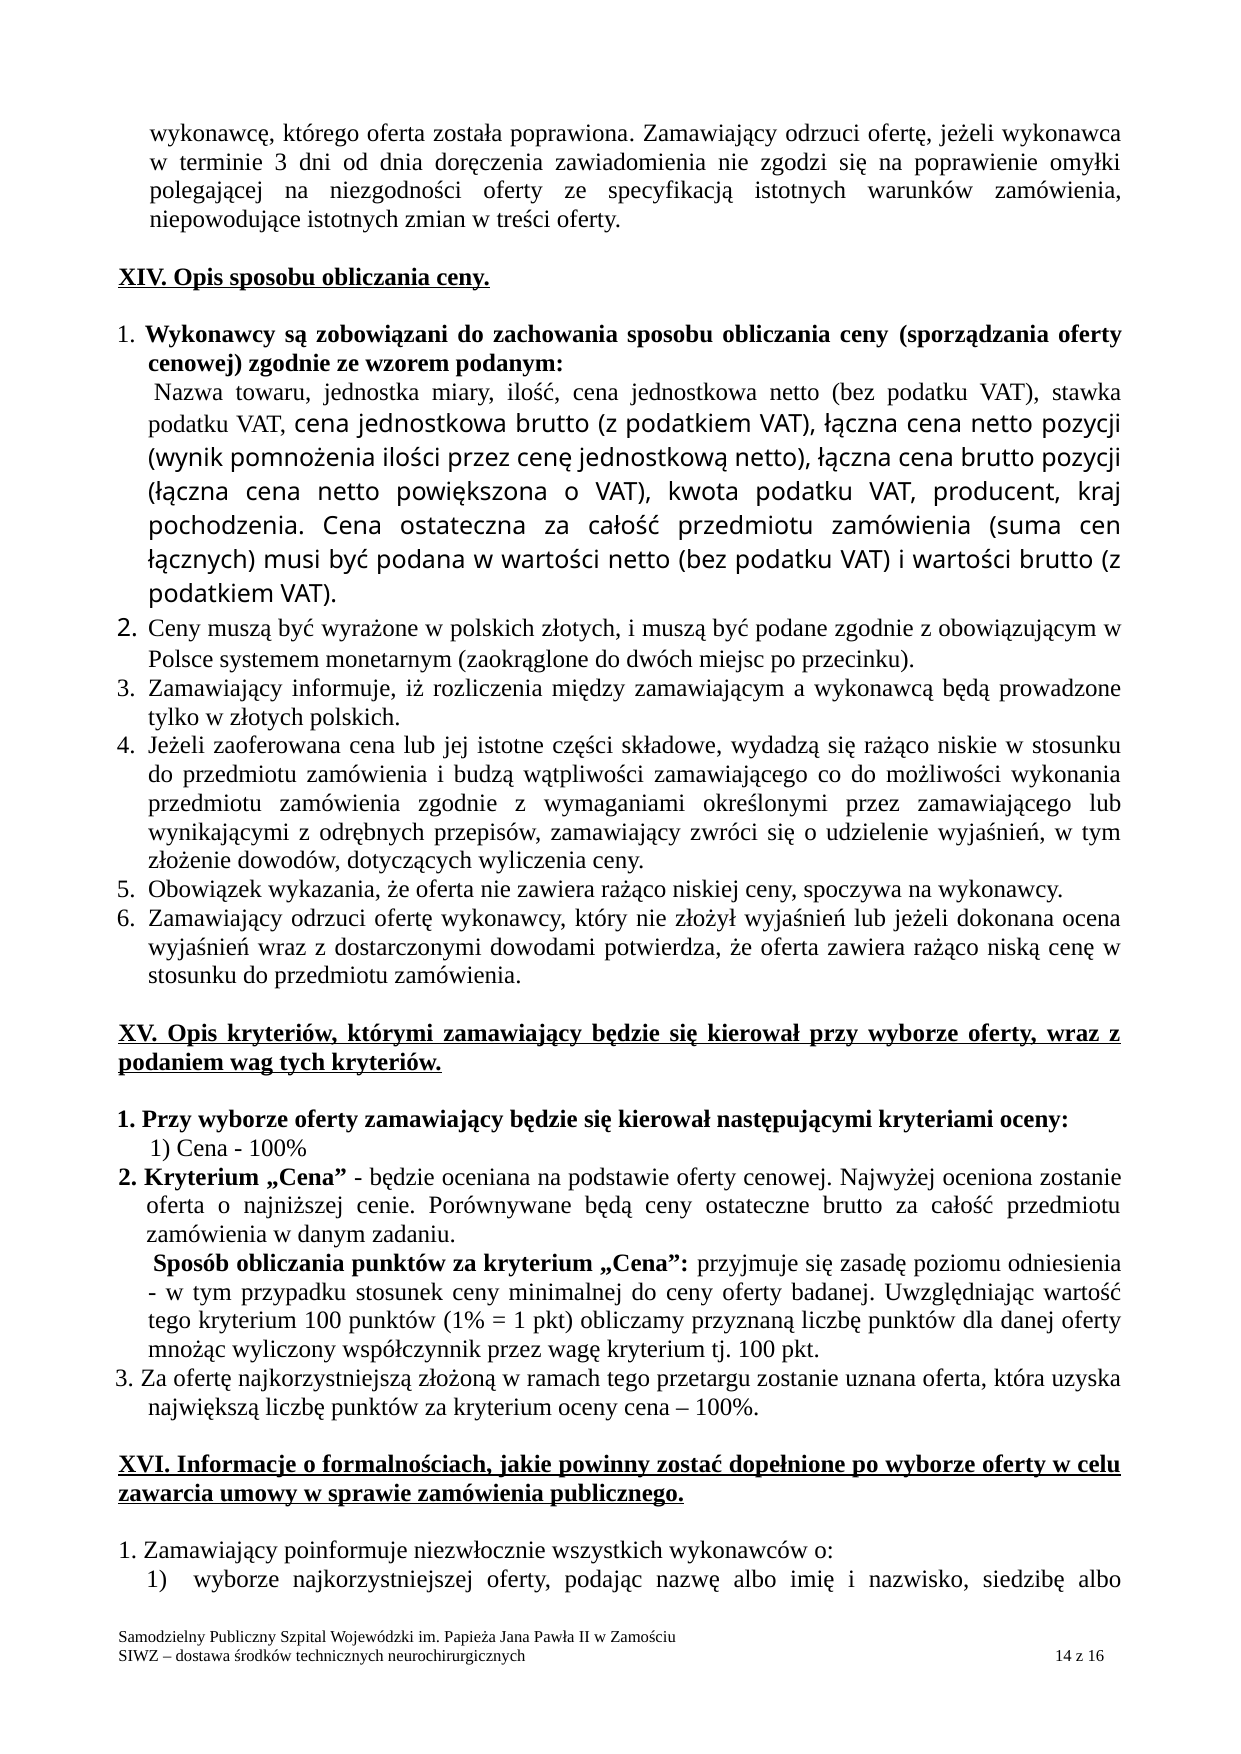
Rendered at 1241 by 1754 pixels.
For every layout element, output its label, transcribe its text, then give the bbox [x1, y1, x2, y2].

text Sposób obliczania punktów za kryterium „Cena”: przyjmuje się zasadę poziomu odniesienia - w tym przypadku stosunek ceny minimalnej do ceny oferty badanej. Uwzględniając wartość tego kryterium 100 punktów (1% = 1 pkt) obliczamy przyznaną liczbę punktów dla danej oferty mnożąc wyliczony współczynnik przez wagę kryterium tj. 100 pkt. [118, 1248, 1122, 1363]
text XV. Opis kryteriów, którymi zamawiający będzie się kierował przy wyborze oferty, wraz z podaniem wag tych kryteriów. [118, 1018, 1122, 1075]
text 1. Zamawiający poinformuje niezwłocznie wszystkich wykonawców o: [118, 1535, 1122, 1564]
list Obowiązek wykazania, że oferta nie zawiera rażąco niskiej ceny, spoczywa na wykonawcy. [117, 874, 1122, 903]
text 1. Przy wyborze oferty zamawiający będzie się kierował następującymi kryteriami oceny: [117, 1104, 1122, 1133]
text 1. Wykonawcy są zobowiązani do zachowania sposobu obliczania ceny (sporządzania oferty cenowej) zgodnie ze wzorem podanym: [117, 319, 1122, 377]
text 1) Cena - 100% [118, 1133, 1122, 1162]
list Zamawiający informuje, iż rozliczenia między zamawiającym a wykonawcą będą prowadzone tylko w złotych polskich. [117, 673, 1122, 730]
list Zamawiający odrzuci ofertę wykonawcy, który nie złożył wyjaśnień lub jeżeli dokonana ocena wyjaśnień wraz z dostarczonymi dowodami potwierdza, że oferta zawiera rażąco niską cenę w stosunku do przedmiotu zamówienia. [117, 903, 1122, 989]
text Nazwa towaru, jednostka miary, ilość, cena jednostkowa netto (bez podatku VAT), stawka podatku VAT, cena jednostkowa brutto (z podatkiem VAT), łączna cena netto pozycji (wynik pomnożenia ilości przez cenę jednostkową netto), łączna cena brutto pozycji (łączna cena netto powiększona o VAT), kwota podatku VAT, producent, kraj pochodzenia. Cena ostateczna za całość przedmiotu zamówienia (suma cen łącznych) musi być podana w wartości netto (bez podatku VAT) i wartości brutto (z podatkiem VAT). [117, 377, 1122, 610]
text XIV. Opis sposobu obliczania ceny. [118, 262, 1122, 291]
list Jeżeli zaoferowana cena lub jej istotne części składowe, wydadzą się rażąco niskie w stosunku do przedmiotu zamówienia i budzą wątpliwości zamawiającego co do możliwości wykonania przedmiotu zamówienia zgodnie z wymaganiami określonymi przez zamawiającego lub wynikającymi z odrębnych przepisów, zamawiający zwróci się o udzielenie wyjaśnień, w tym złożenie dowodów, dotyczących wyliczenia ceny. [117, 730, 1122, 874]
text 2. Kryterium „Cena” - będzie oceniana na podstawie oferty cenowej. Najwyżej oceniona zostanie oferta o najniższej cenie. Porównywane będą ceny ostateczne brutto za całość przedmiotu zamówienia w danym zadaniu. [118, 1162, 1122, 1248]
list wykonawcę, którego oferta została poprawiona. Zamawiający odrzuci ofertę, jeżeli wykonawca w terminie 3 dni od dnia doręczenia zawiadomienia nie zgodzi się na poprawienie omyłki polegającej na niezgodności oferty ze specyfikacją istotnych warunków zamówienia, niepowodujące istotnych zmian w treści oferty. [118, 118, 1122, 233]
list Ceny muszą być wyrażone w polskich złotych, i muszą być podane zgodnie z obowiązującym w Polsce systemem monetarnym (zaokrąglone do dwóch miejsc po przecinku). [117, 610, 1122, 673]
text XVI. Informacje o formalnościach, jakie powinny zostać dopełnione po wyborze oferty w celu zawarcia umowy w sprawie zamówienia publicznego. [118, 1449, 1122, 1507]
list wyborze najkorzystniejszej oferty, podając nazwę albo imię i nazwisko, siedzibę albo [146, 1564, 1122, 1593]
text 3. Za ofertę najkorzystniejszą złożoną w ramach tego przetargu zostanie uznana oferta, która uzyska największą liczbę punktów za kryterium oceny cena – 100%. [115, 1363, 1122, 1420]
